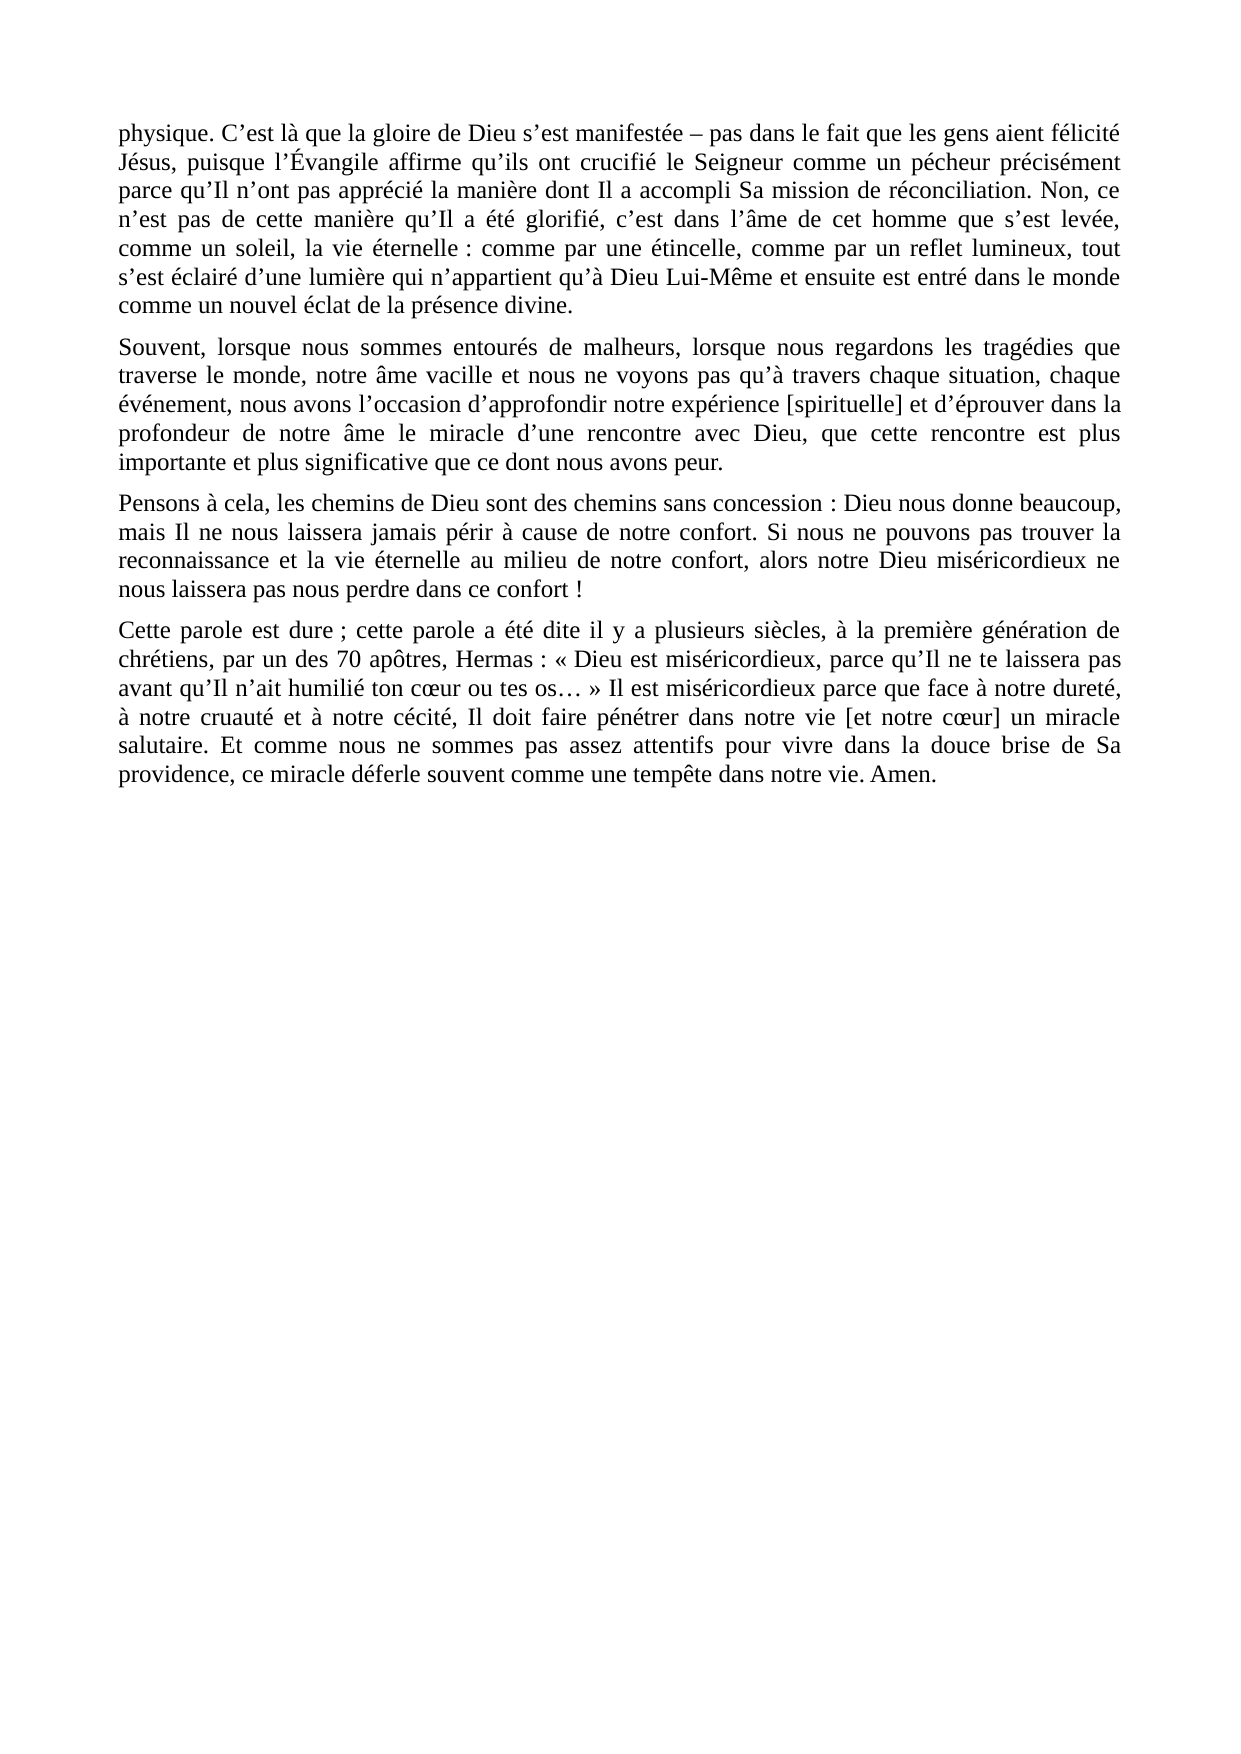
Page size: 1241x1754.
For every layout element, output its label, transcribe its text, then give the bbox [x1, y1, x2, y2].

text physique. C’est là que la gloire de Dieu s’est manifestée – pas dans le fait que les gens aient félicité Jésus, puisque l’Évangile affirme qu’ils ont crucifié le Seigneur comme un pécheur précisément parce qu’Il n’ont pas apprécié la manière dont Il a accompli Sa mission de réconciliation. Non, ce n’est pas de cette manière qu’Il a été glorifié, c’est dans l’âme de cet homme que s’est levée, comme un soleil, la vie éternelle : comme par une étincelle, comme par un reflet lumineux, tout s’est éclairé d’une lumière qui n’appartient qu’à Dieu Lui-Même et ensuite est entré dans le monde comme un nouvel éclat de la présence divine. [118, 118, 1122, 319]
text Pensons à cela, les chemins de Dieu sont des chemins sans concession : Dieu nous donne beaucoup, mais Il ne nous laissera jamais périr à cause de notre confort. Si nous ne pouvons pas trouver la reconnaissance et la vie éternelle au milieu de notre confort, alors notre Dieu miséricordieux ne nous laissera pas nous perdre dans ce confort ! [118, 488, 1122, 603]
text Cette parole est dure ; cette parole a été dite il y a plusieurs siècles, à la première génération de chrétiens, par un des 70 apôtres, Hermas : « Dieu est miséricordieux, parce qu’Il ne te laissera pas avant qu’Il n’ait humilié ton cœur ou tes os… » Il est miséricordieux parce que face à notre dureté, à notre cruauté et à notre cécité, Il doit faire pénétrer dans notre vie [et notre cœur] un miracle salutaire. Et comme nous ne sommes pas assez attentifs pour vivre dans la douce brise de Sa providence, ce miracle déferle souvent comme une tempête dans notre vie. Amen. [118, 616, 1122, 788]
text Souvent, lorsque nous sommes entourés de malheurs, lorsque nous regardons les tragédies que traverse le monde, notre âme vacille et nous ne voyons pas qu’à travers chaque situation, chaque événement, nous avons l’occasion d’approfondir notre expérience [spirituelle] et d’éprouver dans la profondeur de notre âme le miracle d’une rencontre avec Dieu, que cette rencontre est plus importante et plus significative que ce dont nous avons peur. [118, 332, 1122, 476]
